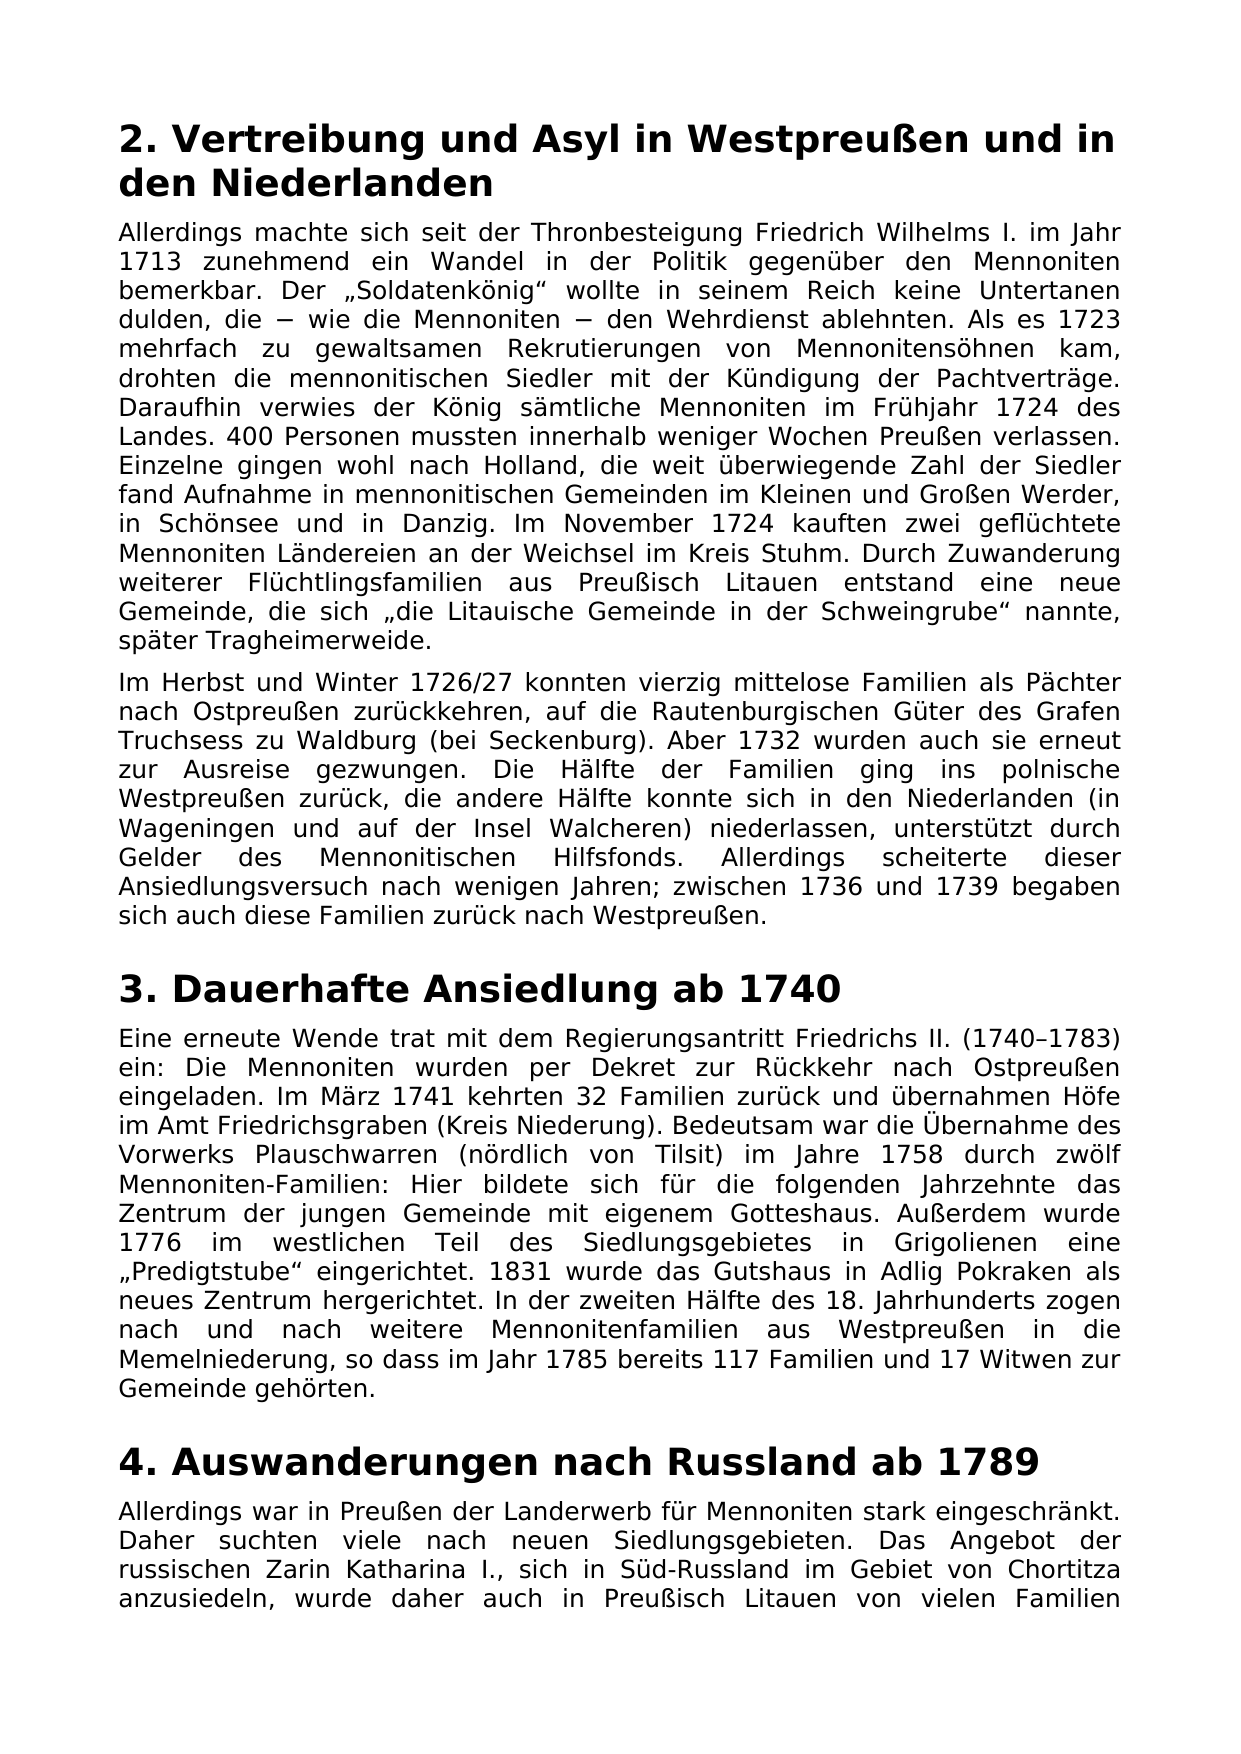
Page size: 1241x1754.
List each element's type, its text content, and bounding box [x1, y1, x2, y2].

text Allerdings war in Preußen der Landerwerb für Mennoniten stark eingeschränkt. Daher suchten viele nach neuen Siedlungsgebieten. Das Angebot der russischen Zarin Katharina I., sich in Süd-Russland im Gebiet von Chortitza anzusiedeln, wurde daher auch in Preußisch Litauen von vielen Familien [118, 1497, 1122, 1613]
subtitle 4. Auswanderungen nach Russland ab 1789 [118, 1441, 1122, 1484]
subtitle 3. Dauerhafte Ansiedlung ab 1740 [118, 968, 1122, 1012]
subtitle 2. Vertreibung und Asyl in Westpreußen und in den Niederlanden [118, 118, 1122, 205]
text Allerdings machte sich seit der Thronbesteigung Friedrich Wilhelms I. im Jahr 1713 zunehmend ein Wandel in der Politik gegenüber den Mennoniten bemerkbar. Der „Soldatenkönig“ wollte in seinem Reich keine Untertanen dulden, die − wie die Mennoniten − den Wehrdienst ablehnten. Als es 1723 mehrfach zu gewaltsamen Rekrutierungen von Mennonitensöhnen kam, drohten die mennonitischen Siedler mit der Kündigung der Pachtverträge. Daraufhin verwies der König sämtliche Mennoniten im Frühjahr 1724 des Landes. 400 Personen mussten innerhalb weniger Wochen Preußen verlassen. Einzelne gingen wohl nach Holland, die weit überwiegende Zahl der Siedler fand Aufnahme in mennonitischen Gemeinden im Kleinen und Großen Werder, in Schönsee und in Danzig. Im November 1724 kauften zwei geflüchtete Mennoniten Ländereien an der Weichsel im Kreis Stuhm. Durch Zuwanderung weiterer Flüchtlingsfamilien aus Preußisch Litauen entstand eine neue Gemeinde, die sich „die Litauische Gemeinde in der Schweingrube“ nannte, später Tragheimerweide. [118, 218, 1122, 655]
text Eine erneute Wende trat mit dem Regierungsantritt Friedrichs II. (1740–1783) ein: Die Mennoniten wurden per Dekret zur Rückkehr nach Ostpreußen eingeladen. Im März 1741 kehrten 32 Familien zurück und übernahmen Höfe im Amt Friedrichsgraben (Kreis Niederung). Bedeutsam war die Übernahme des Vorwerks Plauschwarren (nördlich von Tilsit) im Jahre 1758 durch zwölf Mennoniten-Familien: Hier bildete sich für die folgenden Jahrzehnte das Zentrum der jungen Gemeinde mit eigenem Gotteshaus. Außerdem wurde 1776 im westlichen Teil des Siedlungsgebietes in Grigolienen eine „Predigtstube“ eingerichtet. 1831 wurde das Gutshaus in Adlig Pokraken als neues Zentrum hergerichtet. In der zweiten Hälfte des 18. Jahrhunderts zogen nach und nach weitere Mennonitenfamilien aus Westpreußen in die Memelniederung, so dass im Jahr 1785 bereits 117 Familien und 17 Witwen zur Gemeinde gehörten. [118, 1024, 1122, 1403]
text Im Herbst und Winter 1726/27 konnten vierzig mittelose Familien als Pächter nach Ostpreußen zurückkehren, auf die Rautenburgischen Güter des Grafen Truchsess zu Waldburg (bei Seckenburg). Aber 1732 wurden auch sie erneut zur Ausreise gezwungen. Die Hälfte der Familien ging ins polnische Westpreußen zurück, die andere Hälfte konnte sich in den Niederlanden (in Wageningen und auf der Insel Walcheren) niederlassen, unterstützt durch Gelder des Mennonitischen Hilfsfonds. Allerdings scheiterte dieser Ansiedlungsversuch nach wenigen Jahren; zwischen 1736 und 1739 begaben sich auch diese Familien zurück nach Westpreußen. [118, 668, 1122, 930]
